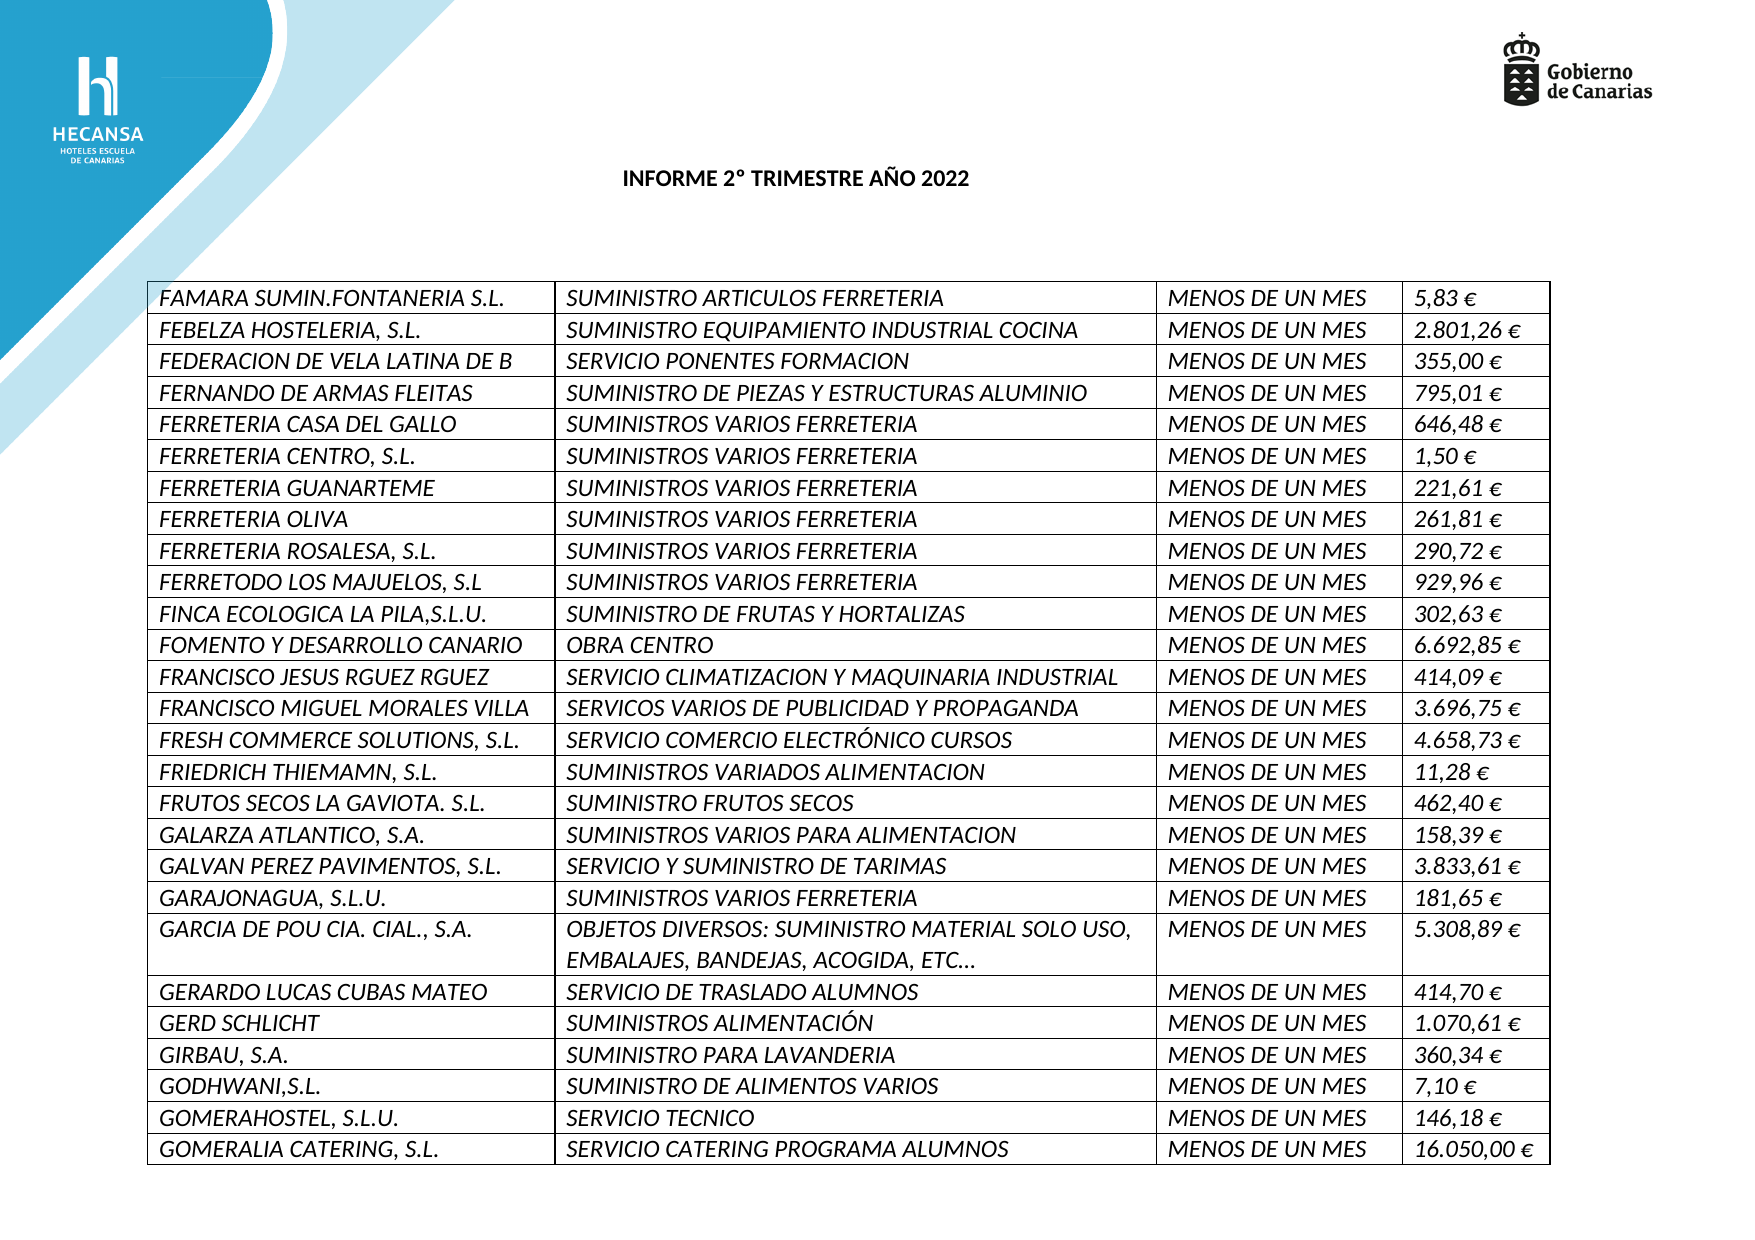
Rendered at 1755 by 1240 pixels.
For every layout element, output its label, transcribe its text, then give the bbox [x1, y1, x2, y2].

table_cell FERRETERIA OLIVA [148, 503, 554, 534]
table_cell FEDERACION DE VELA LATINA DE B [148, 345, 554, 376]
table_cell SUMINISTROS VARIOS FERRETERIA [556, 409, 1156, 439]
table_cell SUMINISTRO DE ALIMENTOS VARIOS [556, 1070, 1156, 1101]
table_cell GALARZA ATLANTICO, S.A. [148, 819, 554, 849]
table_cell SUMINISTRO DE PIEZAS Y ESTRUCTURAS ALUMINIO [556, 377, 1156, 407]
table_cell FERRETODO LOS MAJUELOS, S.L [148, 566, 554, 597]
table_cell FRESH COMMERCE SOLUTIONS, S.L. [148, 724, 554, 755]
table_cell OBRA CENTRO [556, 630, 1156, 660]
table_cell 158,39 € [1403, 819, 1549, 849]
table_cell MENOS DE UN MES [1157, 598, 1402, 628]
table_cell SUMINISTROS VARIADOS ALIMENTACION [556, 756, 1156, 786]
table_cell MENOS DE UN MES [1157, 566, 1402, 597]
table_cell SUMINISTRO PARA LAVANDERIA [556, 1039, 1156, 1069]
table_cell SERVICIO CLIMATIZACION Y MAQUINARIA INDUSTRIAL [556, 661, 1156, 692]
table_cell FRUTOS SECOS LA GAVIOTA. S.L. [148, 787, 554, 818]
table_cell 146,18 € [1403, 1102, 1549, 1132]
table_cell FAMARA SUMIN.FONTANERIA S.L. [148, 282, 554, 313]
table_cell 414,09 € [1403, 661, 1549, 692]
table_cell MENOS DE UN MES [1157, 819, 1402, 849]
table_cell FERRETERIA GUANARTEME [148, 472, 554, 502]
table_cell FRANCISCO JESUS RGUEZ RGUEZ [148, 661, 554, 692]
table_cell MENOS DE UN MES [1157, 1134, 1402, 1164]
table_cell SERVICIO TECNICO [556, 1102, 1156, 1132]
table_cell SUMINISTROS VARIOS FERRETERIA [556, 535, 1156, 565]
table_cell MENOS DE UN MES [1157, 1102, 1402, 1132]
table_cell 646,48 € [1403, 409, 1549, 439]
table_cell MENOS DE UN MES [1157, 1039, 1402, 1069]
table_cell GALVAN PEREZ PAVIMENTOS, S.L. [148, 850, 554, 881]
table_cell MENOS DE UN MES [1157, 914, 1402, 974]
table_cell 2.801,26 € [1403, 314, 1549, 344]
table_cell FERRETERIA ROSALESA, S.L. [148, 535, 554, 565]
table_cell FRIEDRICH THIEMAMN, S.L. [148, 756, 554, 786]
table_cell MENOS DE UN MES [1157, 630, 1402, 660]
table_cell GOMERALIA CATERING, S.L. [148, 1134, 554, 1164]
table_cell 261,81 € [1403, 503, 1549, 534]
table_cell MENOS DE UN MES [1157, 882, 1402, 912]
table_cell SUMINISTROS ALIMENTACIÓN [556, 1007, 1156, 1038]
table_cell MENOS DE UN MES [1157, 850, 1402, 881]
table_cell 414,70 € [1403, 976, 1549, 1006]
table_cell 11,28 € [1403, 756, 1549, 786]
table_cell FEBELZA HOSTELERIA, S.L. [148, 314, 554, 344]
table_cell GARCIA DE POU CIA. CIAL., S.A. [148, 914, 554, 974]
table_cell FERRETERIA CASA DEL GALLO [148, 409, 554, 439]
table_cell 355,00 € [1403, 345, 1549, 376]
table_cell 1.070,61 € [1403, 1007, 1549, 1038]
table_cell GODHWANI,S.L. [148, 1070, 554, 1101]
table_cell 6.692,85 € [1403, 630, 1549, 660]
table_cell 3.696,75 € [1403, 693, 1549, 723]
table_cell SERVICIO DE TRASLADO ALUMNOS [556, 976, 1156, 1006]
table_cell MENOS DE UN MES [1157, 409, 1402, 439]
table_cell 290,72 € [1403, 535, 1549, 565]
table_cell 5,83 € [1403, 282, 1549, 313]
table_cell OBJETOS DIVERSOS: SUMINISTRO MATERIAL SOLO USO, EMBALAJES, BANDEJAS, ACOGIDA, ETC… [556, 914, 1156, 974]
table_cell MENOS DE UN MES [1157, 345, 1402, 376]
table_cell SUMINISTROS VARIOS FERRETERIA [556, 882, 1156, 912]
table_cell SUMINISTROS VARIOS FERRETERIA [556, 440, 1156, 471]
table_cell MENOS DE UN MES [1157, 440, 1402, 471]
table_cell SUMINISTRO EQUIPAMIENTO INDUSTRIAL COCINA [556, 314, 1156, 344]
table_cell MENOS DE UN MES [1157, 693, 1402, 723]
table_cell SERVICIO CATERING PROGRAMA ALUMNOS [556, 1134, 1156, 1164]
table_cell SUMINISTROS VARIOS FERRETERIA [556, 503, 1156, 534]
table_cell MENOS DE UN MES [1157, 661, 1402, 692]
table_cell SUMINISTROS VARIOS FERRETERIA [556, 566, 1156, 597]
table_cell SERVICIO PONENTES FORMACION [556, 345, 1156, 376]
table_cell SUMINISTRO DE FRUTAS Y HORTALIZAS [556, 598, 1156, 628]
table_cell MENOS DE UN MES [1157, 314, 1402, 344]
table_cell GOMERAHOSTEL, S.L.U. [148, 1102, 554, 1132]
table_cell FOMENTO Y DESARROLLO CANARIO [148, 630, 554, 660]
table_cell GARAJONAGUA, S.L.U. [148, 882, 554, 912]
table_cell 462,40 € [1403, 787, 1549, 818]
table_cell 7,10 € [1403, 1070, 1549, 1101]
table_cell 221,61 € [1403, 472, 1549, 502]
table_cell MENOS DE UN MES [1157, 787, 1402, 818]
table_cell MENOS DE UN MES [1157, 756, 1402, 786]
table_cell 181,65 € [1403, 882, 1549, 912]
table_cell SERVICIO Y SUMINISTRO DE TARIMAS [556, 850, 1156, 881]
table_cell MENOS DE UN MES [1157, 1070, 1402, 1101]
table_cell GERARDO LUCAS CUBAS MATEO [148, 976, 554, 1006]
table_cell MENOS DE UN MES [1157, 472, 1402, 502]
table_cell SUMINISTROS VARIOS FERRETERIA [556, 472, 1156, 502]
table_cell GERD SCHLICHT [148, 1007, 554, 1038]
table_cell 795,01 € [1403, 377, 1549, 407]
table_cell 1,50 € [1403, 440, 1549, 471]
table_cell MENOS DE UN MES [1157, 976, 1402, 1006]
table_cell MENOS DE UN MES [1157, 535, 1402, 565]
table_cell MENOS DE UN MES [1157, 503, 1402, 534]
table_cell SUMINISTRO ARTICULOS FERRETERIA [556, 282, 1156, 313]
table_cell MENOS DE UN MES [1157, 282, 1402, 313]
table_cell FERRETERIA CENTRO, S.L. [148, 440, 554, 471]
table_cell 5.308,89 € [1403, 914, 1549, 974]
table_cell FINCA ECOLOGICA LA PILA,S.L.U. [148, 598, 554, 628]
table_cell 3.833,61 € [1403, 850, 1549, 881]
table_cell MENOS DE UN MES [1157, 724, 1402, 755]
table_cell 929,96 € [1403, 566, 1549, 597]
table_cell MENOS DE UN MES [1157, 1007, 1402, 1038]
table_cell SERVICIO COMERCIO ELECTRÓNICO CURSOS [556, 724, 1156, 755]
table_cell SERVICOS VARIOS DE PUBLICIDAD Y PROPAGANDA [556, 693, 1156, 723]
table_cell GIRBAU, S.A. [148, 1039, 554, 1069]
table_cell SUMINISTROS VARIOS PARA ALIMENTACION [556, 819, 1156, 849]
table_cell 4.658,73 € [1403, 724, 1549, 755]
table_cell 16.050,00 € [1403, 1134, 1549, 1164]
table_cell FRANCISCO MIGUEL MORALES VILLA [148, 693, 554, 723]
table_cell 360,34 € [1403, 1039, 1549, 1069]
table_cell SUMINISTRO FRUTOS SECOS [556, 787, 1156, 818]
table_cell FERNANDO DE ARMAS FLEITAS [148, 377, 554, 407]
table_cell 302,63 € [1403, 598, 1549, 628]
table_cell MENOS DE UN MES [1157, 377, 1402, 407]
